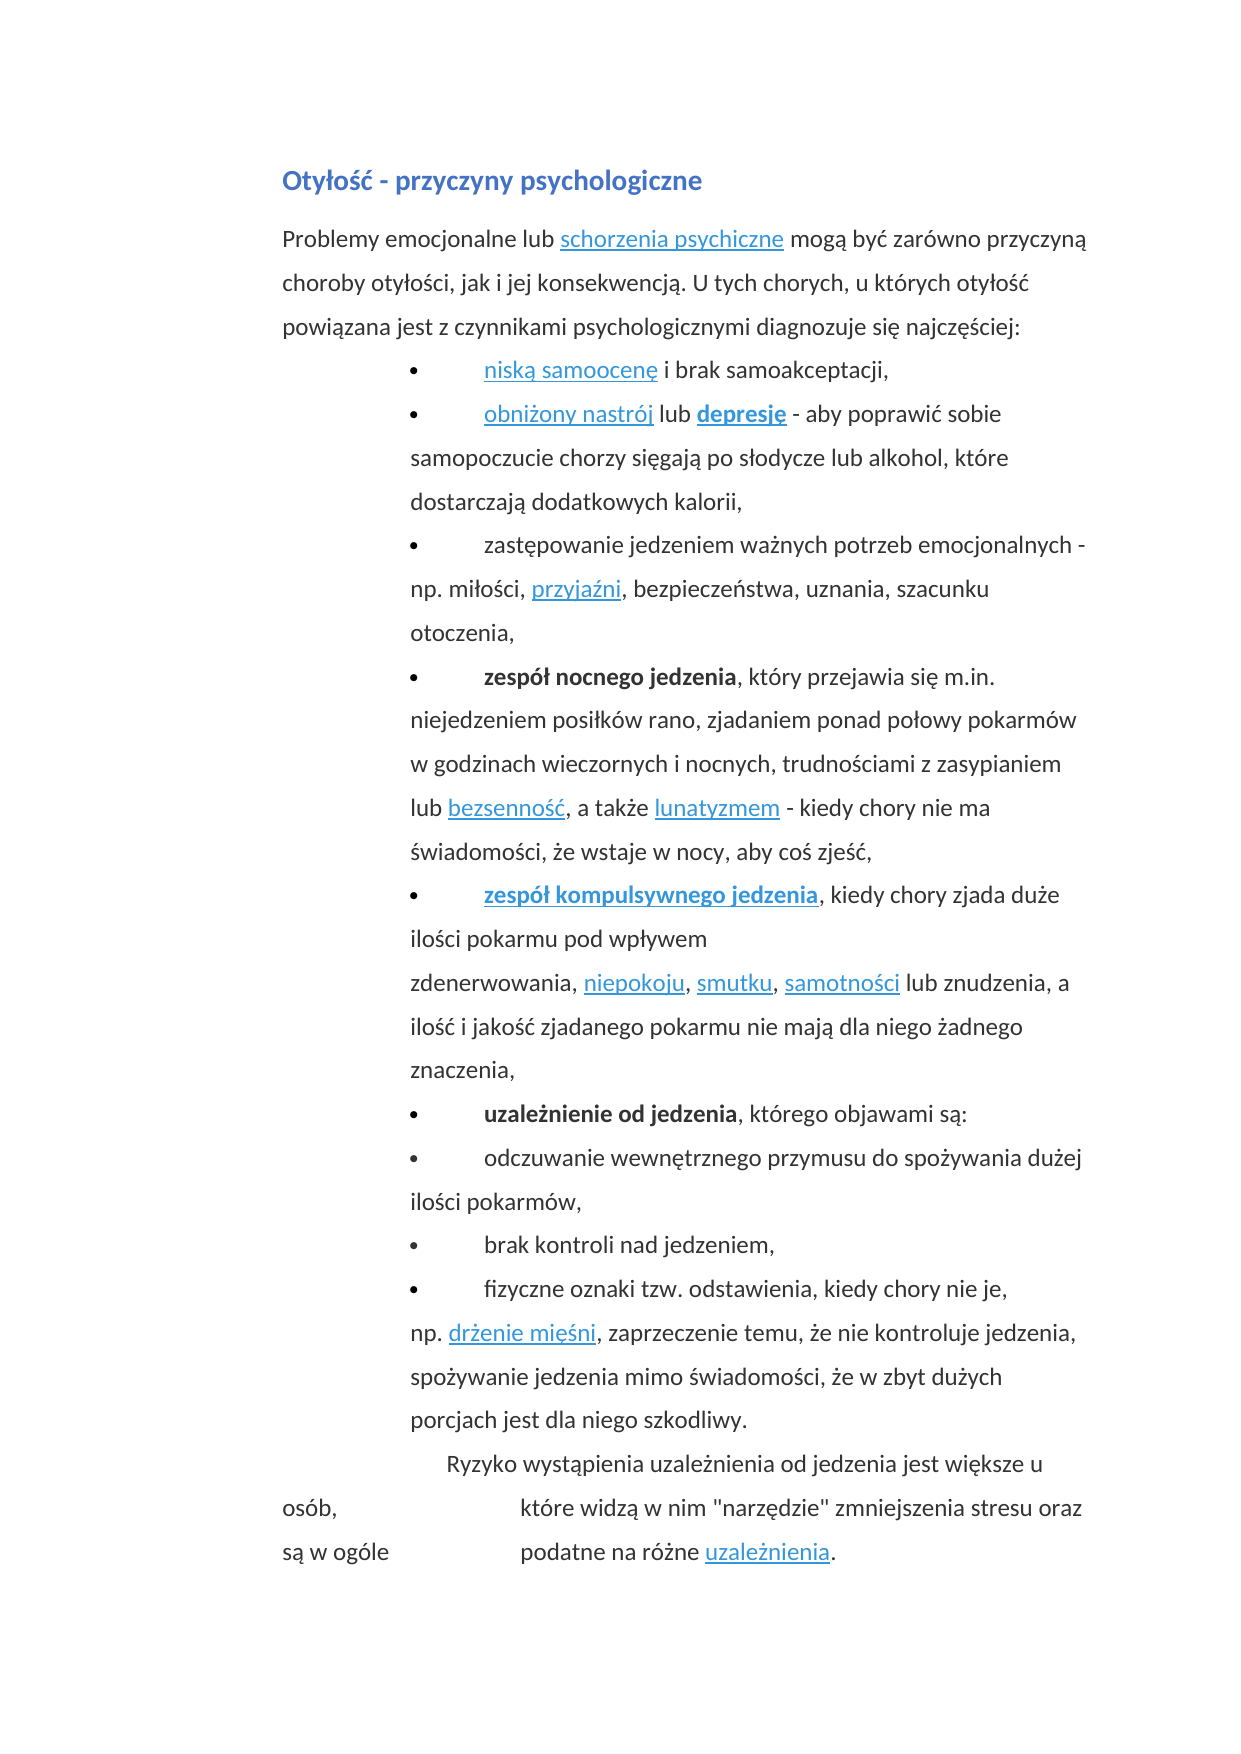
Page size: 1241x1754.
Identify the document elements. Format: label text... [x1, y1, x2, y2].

list zastępowanie jedzeniem ważnych potrzeb emocjonalnych - np. miłości, przyjaźni, bezpieczeństwa, uznania, szacunku otoczenia, [410, 516, 1093, 648]
list fizyczne oznaki tzw. odstawienia, kiedy chory nie je, np. drżenie mięśni, zaprzeczenie temu, że nie kontroluje jedzenia, spożywanie jedzenia mimo świadomości, że w zbyt dużych porcjach jest dla niego szkodliwy. [410, 1260, 1093, 1435]
list brak kontroli nad jedzeniem, [410, 1216, 1093, 1260]
list uzależnienie od jedzenia, którego objawami są: [410, 1085, 1093, 1129]
list niską samoocenę i brak samoakceptacji, [410, 341, 1093, 385]
list odczuwanie wewnętrznego przymusu do spożywania dużej ilości pokarmów, [410, 1129, 1093, 1216]
list zespół kompulsywnego jedzenia, kiedy chory zjada duże ilości pokarmu pod wpływem zdenerwowania, niepokoju, smutku, samotności lub znudzenia, a ilość i jakość zjadanego pokarmu nie mają dla niego żadnego znaczenia, [410, 866, 1093, 1085]
text Problemy emocjonalne lub schorzenia psychiczne mogą być zarówno przyczyną choroby otyłości, jak i jej konsekwencją. U tych chorych, u których otyłość powiązana jest z czynnikami psychologicznymi diagnozuje się najczęściej: [282, 210, 1093, 341]
subtitle Otyłość - przyczyny psychologiczne [282, 148, 1093, 198]
list obniżony nastrój lub depresję - aby poprawić sobie samopoczucie chorzy sięgają po słodycze lub alkohol, które dostarczają dodatkowych kalorii, [410, 385, 1093, 516]
list zespół nocnego jedzenia, który przejawia się m.in. niejedzeniem posiłków rano, zjadaniem ponad połowy pokarmów w godzinach wieczornych i nocnych, trudnościami z zasypianiem lub bezsenność, a także lunatyzmem - kiedy chory nie ma świadomości, że wstaje w nocy, aby coś zjeść, [410, 648, 1093, 866]
text Ryzyko wystąpienia uzależnienia od jedzenia jest większe u osób, które widzą w nim "narzędzie" zmniejszenia stresu oraz są w ogóle podatne na różne uzależnienia. [282, 1435, 1093, 1566]
